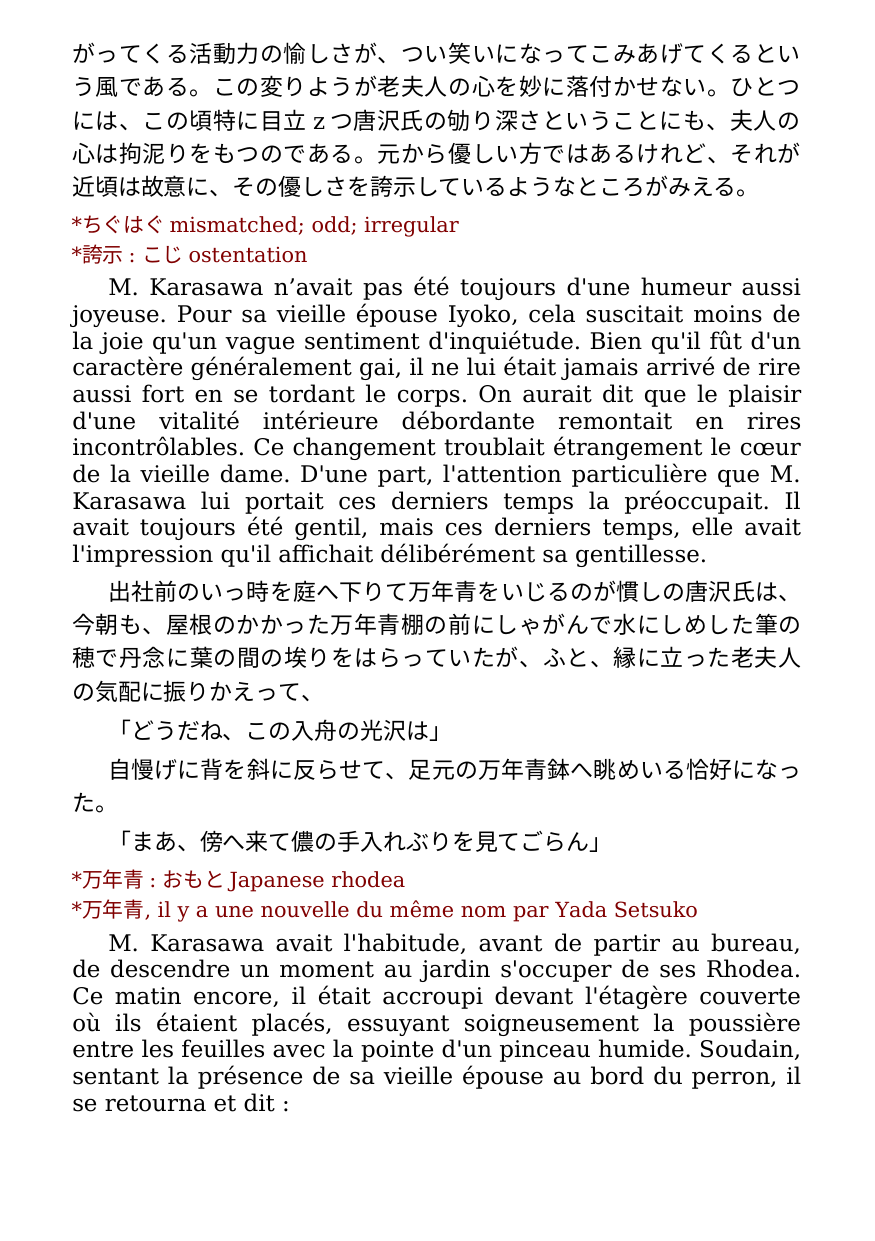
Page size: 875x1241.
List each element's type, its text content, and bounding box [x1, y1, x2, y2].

text がってくる活動力の愉しさが、つい笑いになってこみあげてくるという風である。この変りようが老夫人の心を妙に落付かせない。ひとつには、この頃特に目立zつ唐沢氏の劬り深さということにも、夫人の心は拘泥りをもつのである。元から優しい方ではあるけれど、それが近頃は故意に、その優しさを誇示しているようなところがみえる。 [72, 36, 802, 202]
text *誇示 : こじ ostentation [71, 238, 803, 268]
text *万年青 : おもとJapanese rhodea [71, 863, 803, 893]
text M. Karasawa n’avait pas été toujours d'une humeur aussi joyeuse. Pour sa vieille épouse Iyoko, cela suscitait moins de la joie qu'un vague sentiment d'inquiétude. Bien qu'il fût d'un caractère généralement gai, il ne lui était jamais arrivé de rire aussi fort en se tordant le corps. On aurait dit que le plaisir d'une vitalité intérieure débordante remontait en rires incontrôlables. Ce changement troublait étrangement le cœur de la vieille dame. D'une part, l'attention particulière que M. Karasawa lui portait ces derniers temps la préoccupait. Il avait toujours été gentil, mais ces derniers temps, elle avait l'impression qu'il affichait délibérément sa gentillesse. [72, 274, 802, 568]
text *ちぐはぐmismatched; odd; irregular [71, 208, 803, 238]
text 出社前のいっ時を庭へ下りて万年青をいじるのが慣しの唐沢氏は、今朝も、屋根のかかった万年青棚の前にしゃがんで水にしめした筆の穂で丹念に葉の間の埃りをはらっていたが、ふと、縁に立った老夫人の気配に振りかえって、 [72, 574, 802, 707]
text *万年青, il y a une nouvelle du même nom par Yada Setsuko [71, 893, 803, 924]
text 自慢げに背を斜に反らせて、足元の万年青鉢へ眺めいる恰好になった。 [72, 752, 802, 818]
text 「どうだね、この入舟の光沢は」 [72, 713, 802, 746]
text 「まあ、傍へ来て儂の手入れぶりを見てごらん」 [72, 824, 802, 857]
text M. Karasawa avait l'habitude, avant de partir au bureau, de descendre un moment au jardin s'occuper de ses Rhodea. Ce matin encore, il était accroupi devant l'étagère couverte où ils étaient placés, essuyant soigneusement la poussière entre les feuilles avec la pointe d'un pinceau humide. Soudain, sentant la présence de sa vieille épouse au bord du perron, il se retourna et dit : [72, 930, 802, 1116]
